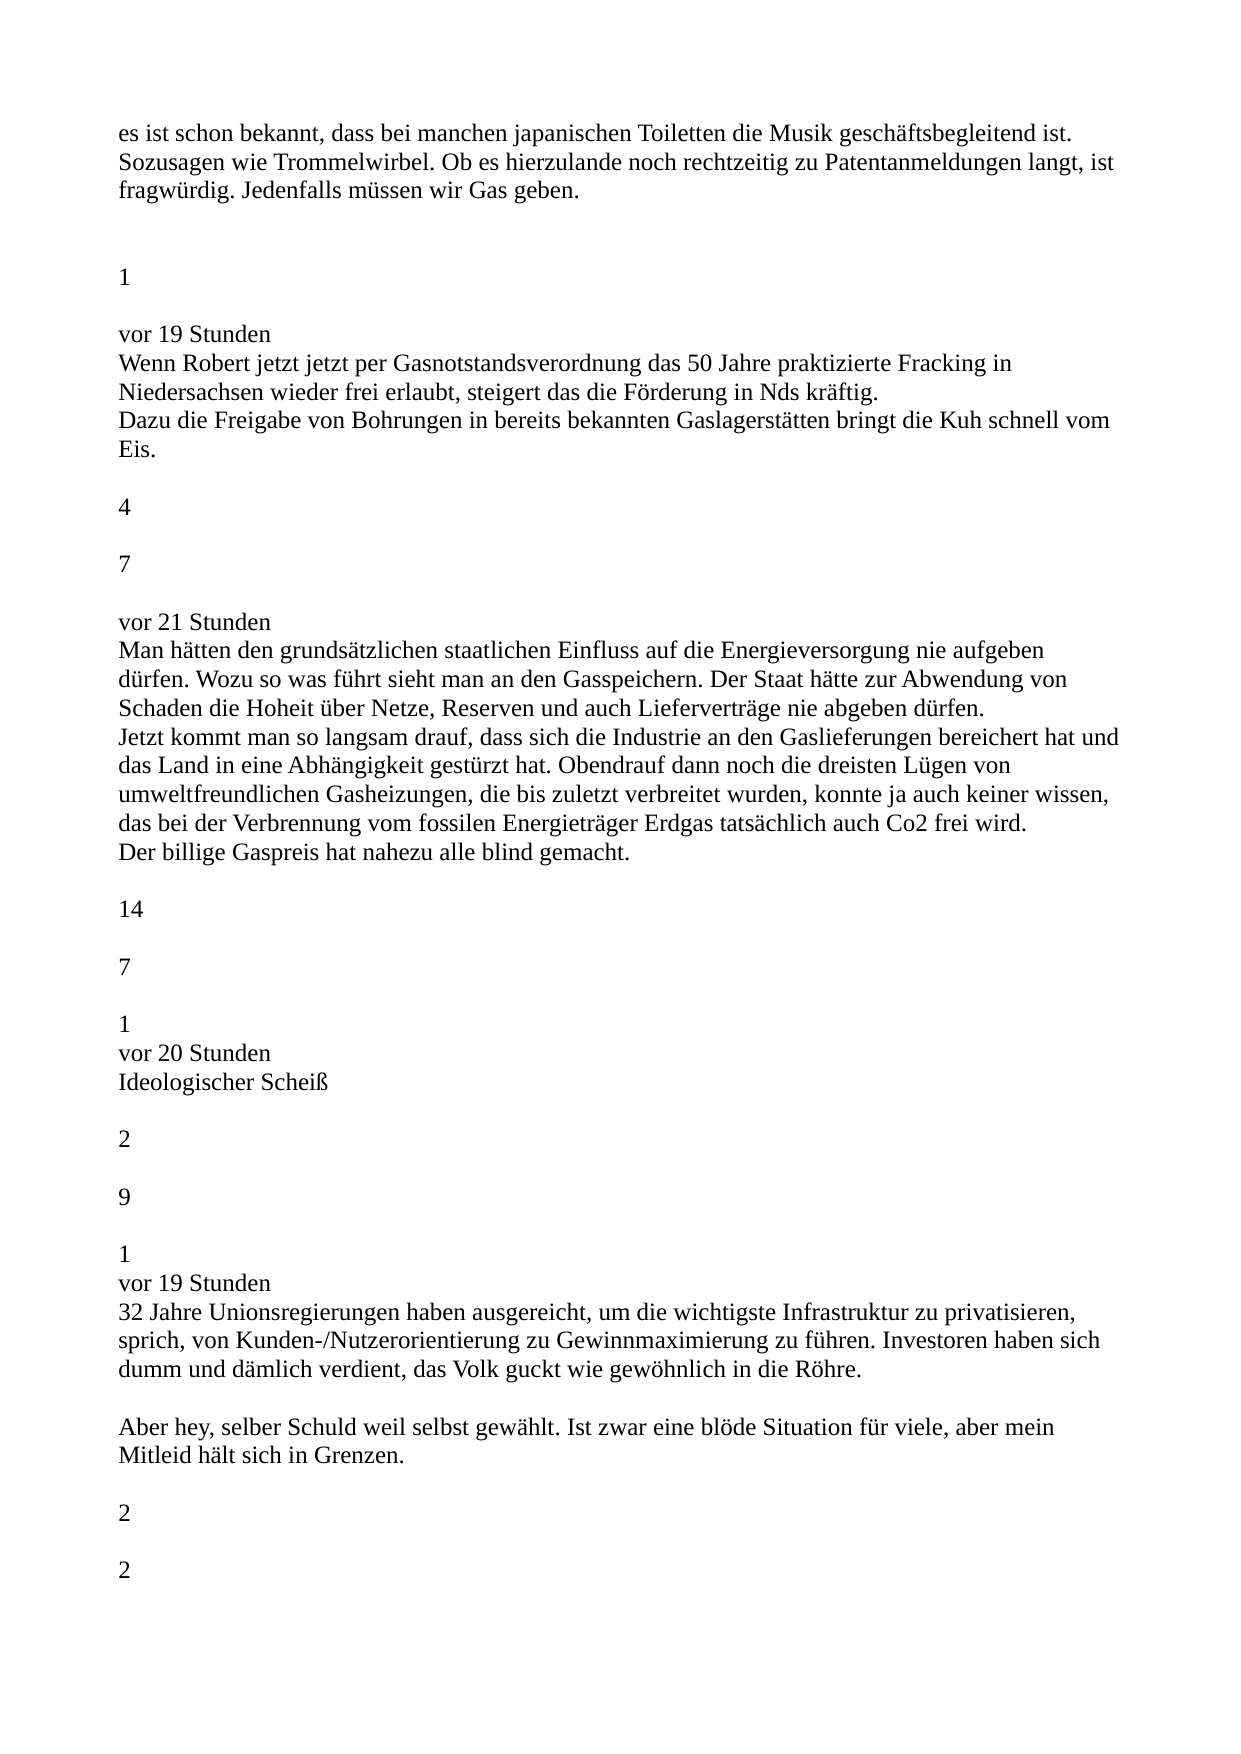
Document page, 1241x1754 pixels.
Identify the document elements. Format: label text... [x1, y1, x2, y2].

text Ideologischer Scheiß [118, 1067, 1122, 1096]
text 9 [118, 1182, 1122, 1211]
text 1 [118, 1239, 1122, 1268]
text vor 19 Stunden [118, 1268, 1122, 1297]
text 14 [118, 894, 1122, 923]
text Jetzt kommt man so langsam drauf, dass sich die Industrie an den Gaslieferungen bereichert hat und das Land in eine Abhängigkeit gestürzt hat. Obendrauf dann noch die dreisten Lügen von umweltfreundlichen Gasheizungen, die bis zuletzt verbreitet wurden, konnte ja auch keiner wissen, das bei der Verbrennung vom fossilen Energieträger Erdgas tatsächlich auch Co2 frei wird. [118, 722, 1122, 837]
text es ist schon bekannt, dass bei manchen japanischen Toiletten die Musik geschäftsbegleitend ist. Sozusagen wie Trommelwirbel. Ob es hierzulande noch rechtzeitig zu Patentanmeldungen langt, ist fragwürdig. Jedenfalls müssen wir Gas geben. [118, 118, 1122, 204]
text Dazu die Freigabe von Bohrungen in bereits bekannten Gaslagerstätten bringt die Kuh schnell vom Eis. [118, 406, 1122, 463]
text vor 21 Stunden [118, 607, 1122, 636]
text 4 [118, 492, 1122, 521]
text 2 [118, 1498, 1122, 1527]
text Man hätten den grundsätzlichen staatlichen Einfluss auf die Energieversorgung nie aufgeben dürfen. Wozu so was führt sieht man an den Gasspeichern. Der Staat hätte zur Abwendung von Schaden die Hoheit über Netze, Reserven und auch Lieferverträge nie abgeben dürfen. [118, 636, 1122, 722]
text vor 19 Stunden [118, 319, 1122, 348]
text 1 [118, 1009, 1122, 1038]
text 7 [118, 549, 1122, 578]
text 2 [118, 1124, 1122, 1153]
text Aber hey, selber Schuld weil selbst gewählt. Ist zwar eine blöde Situation für viele, aber mein Mitleid hält sich in Grenzen. [118, 1412, 1122, 1469]
text 2 [118, 1556, 1122, 1584]
text Der billige Gaspreis hat nahezu alle blind gemacht. [118, 837, 1122, 866]
text 32 Jahre Unionsregierungen haben ausgereicht, um die wichtigste Infrastruktur zu privatisieren, sprich, von Kunden-/Nutzerorientierung zu Gewinnmaximierung zu führen. Investoren haben sich dumm und dämlich verdient, das Volk guckt wie gewöhnlich in die Röhre. [118, 1297, 1122, 1383]
text Wenn Robert jetzt jetzt per Gasnotstandsverordnung das 50 Jahre praktizierte Fracking in Niedersachsen wieder frei erlaubt, steigert das die Förderung in Nds kräftig. [118, 348, 1122, 406]
text 1 [118, 262, 1122, 291]
text 7 [118, 952, 1122, 981]
text vor 20 Stunden [118, 1038, 1122, 1067]
